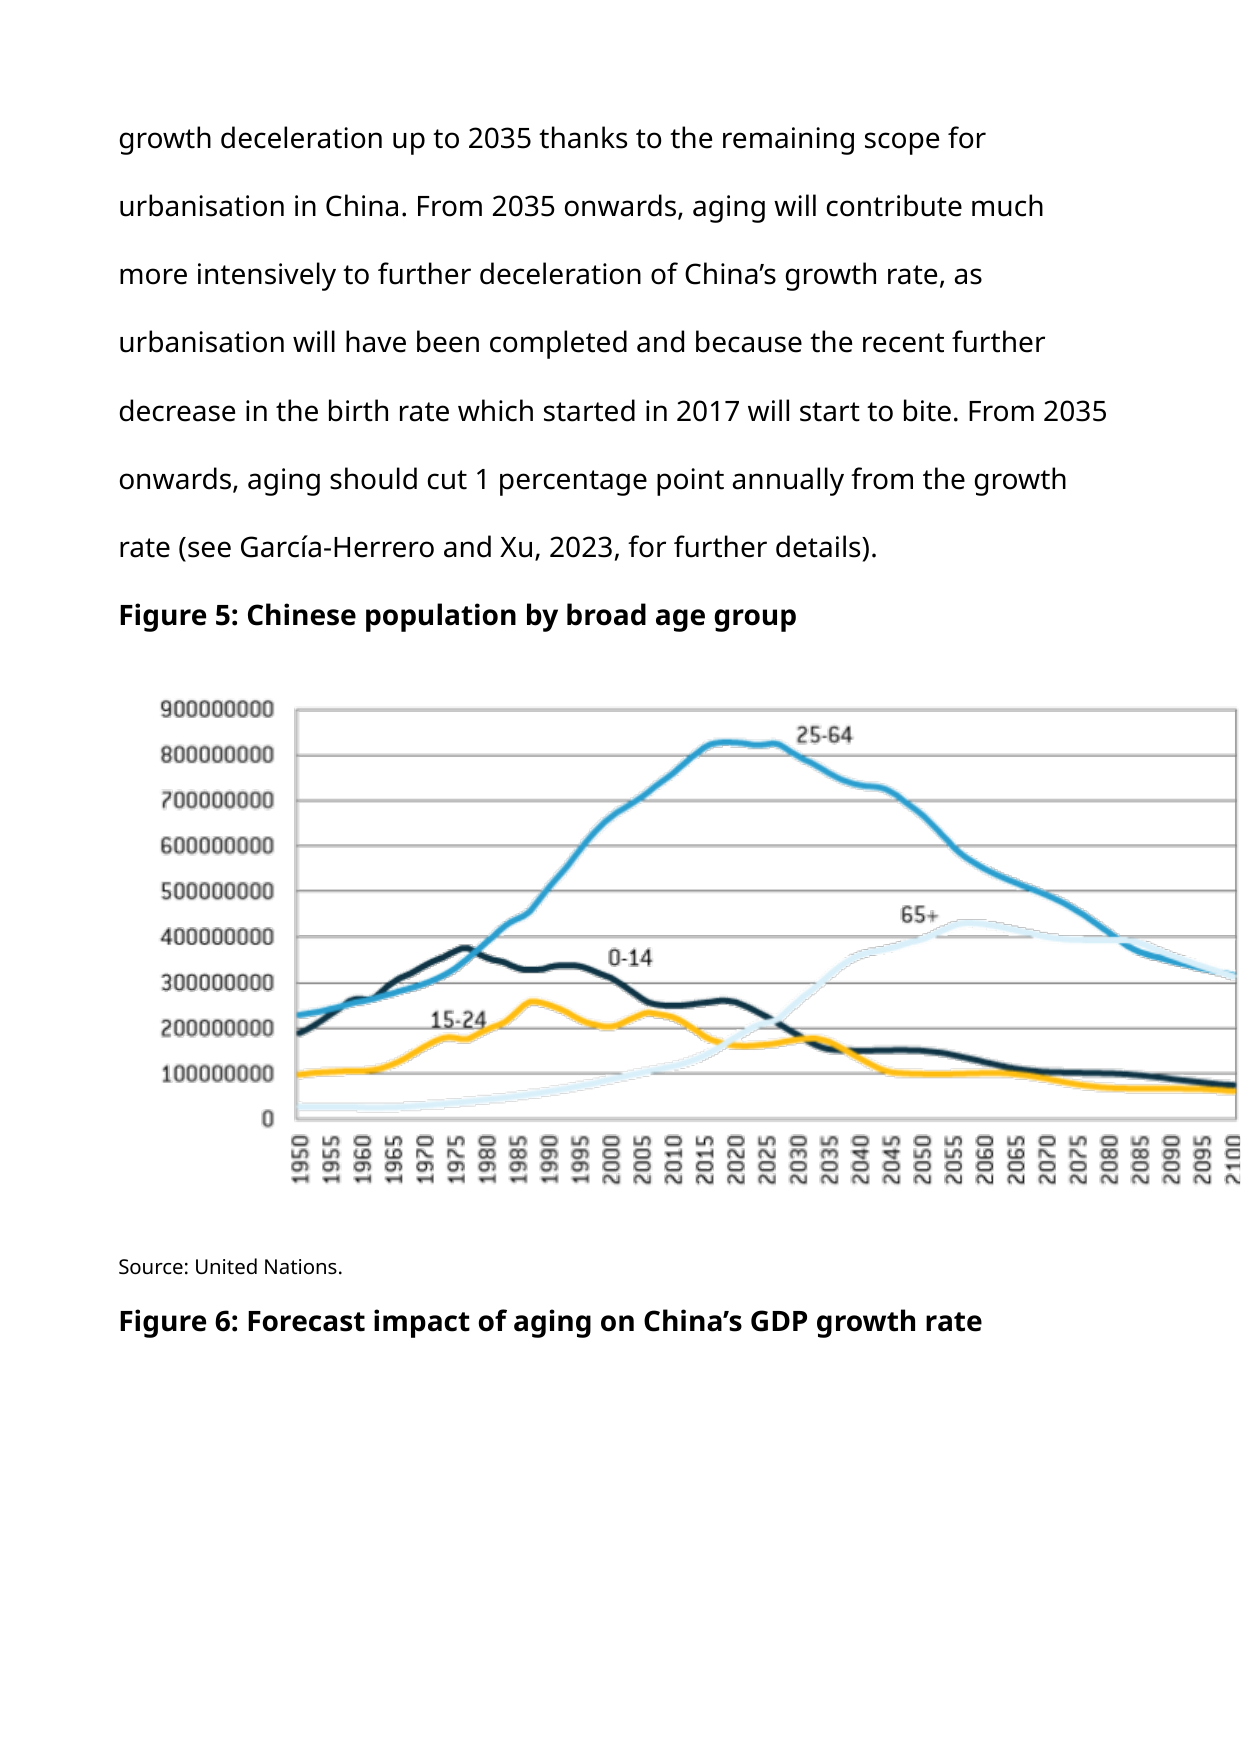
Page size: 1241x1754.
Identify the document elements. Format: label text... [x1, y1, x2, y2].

text Figure 5: Chinese population by broad age group [118, 596, 1122, 634]
text Figure 6: Forecast impact of aging on China’s GDP growth rate [118, 1302, 1122, 1340]
text Source: United Nations. [118, 1252, 1122, 1280]
picture [118, 663, 1241, 1249]
text growth deceleration up to 2035 thanks to the remaining scope for urbanisation in China. From 2035 onwards, aging will contribute much more intensively to further deceleration of China’s growth rate, as urbanisation will have been completed and because the recent further decrease in the birth rate which started in 2017 will start to bite. From 2035 onwards, aging should cut 1 percentage point annually from the growth rate (see García-Herrero and Xu, 2023, for further details). [118, 118, 1122, 566]
